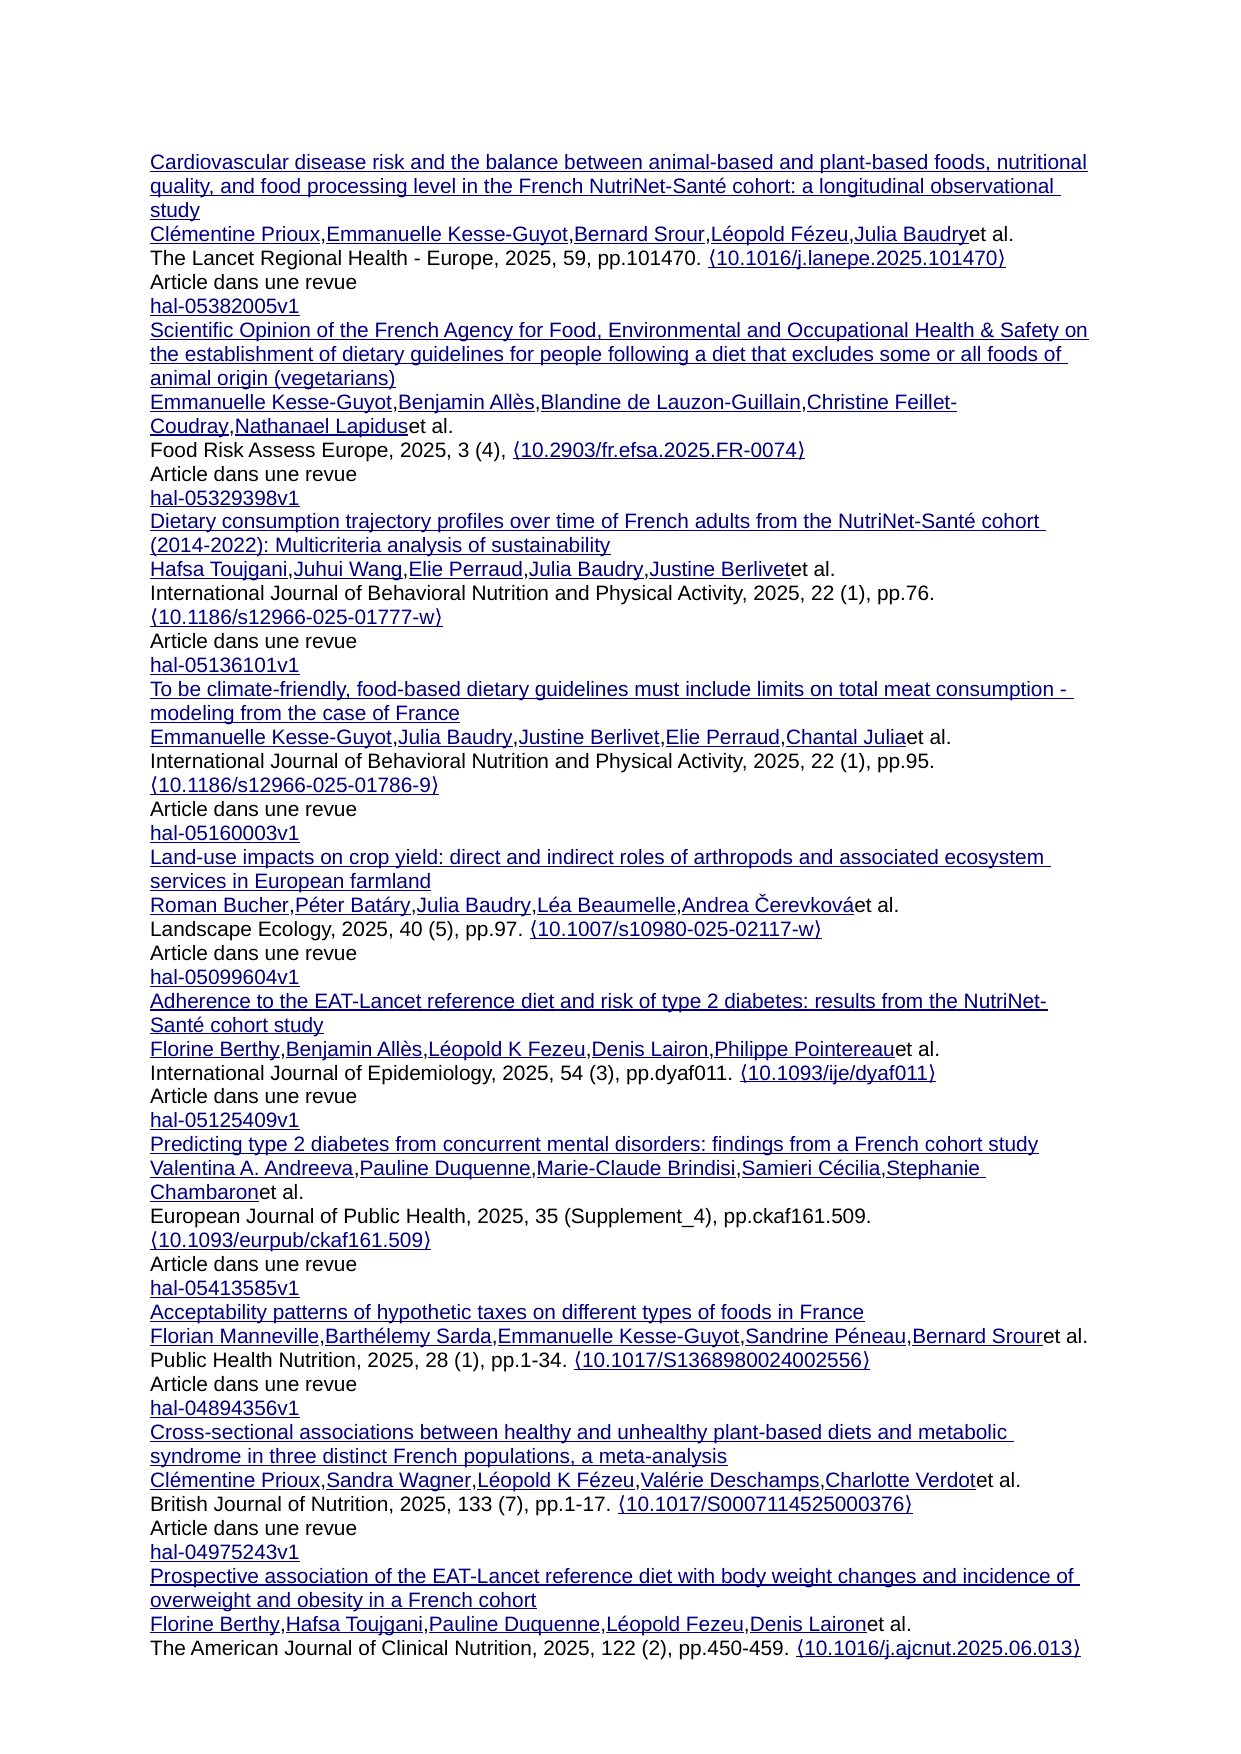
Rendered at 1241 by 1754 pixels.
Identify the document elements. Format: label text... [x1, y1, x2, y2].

table_cell Cross-sectional associations between healthy and unhealthy plant-based diets and metabolic syndrome in three distinct French populations, a meta-analysis Clémentine Prioux,Sandra Wagner,Léopold K Fézeu,Valérie Deschamps,Charlotte Verdotet al. British Journal of Nutrition, 2025, 133 (7), pp.1-17. ⟨10.1017/S0007114525000376⟩ Article dans une revue hal-04975243v1 [150, 1420, 1090, 1563]
table_cell Land-use impacts on crop yield: direct and indirect roles of arthropods and associated ecosystem services in European farmland Roman Bucher,Péter Batáry,Julia Baudry,Léa Beaumelle,Andrea Čerevkováet al. Landscape Ecology, 2025, 40 (5), pp.97. ⟨10.1007/s10980-025-02117-w⟩ Article dans une revue hal-05099604v1 [150, 845, 1090, 988]
table_cell Scientific Opinion of the French Agency for Food, Environmental and Occupational Health & Safety on the establishment of dietary guidelines for people following a diet that excludes some or all foods of animal origin (vegetarians) Emmanuelle Kesse-Guyot,Benjamin Allès,Blandine de Lauzon-Guillain,Christine Feillet-Coudray,Nathanael Lapiduset al. Food Risk Assess Europe, 2025, 3 (4), ⟨10.2903/fr.efsa.2025.FR-0074⟩ Article dans une revue hal-05329398v1 [150, 318, 1090, 509]
table_cell Prospective association of the EAT-Lancet reference diet with body weight changes and incidence of overweight and obesity in a French cohort Florine Berthy,Hafsa Toujgani,Pauline Duquenne,Léopold Fezeu,Denis Laironet al. The American Journal of Clinical Nutrition, 2025, 122 (2), pp.450-459. ⟨10.1016/j.ajcnut.2025.06.013⟩ [150, 1564, 1090, 1659]
table_cell Cardiovascular disease risk and the balance between animal-based and plant-based foods, nutritional quality, and food processing level in the French NutriNet-Santé cohort: a longitudinal observational study Clémentine Prioux,Emmanuelle Kesse-Guyot,Bernard Srour,Léopold Fézeu,Julia Baudryet al. The Lancet Regional Health - Europe, 2025, 59, pp.101470. ⟨10.1016/j.lanepe.2025.101470⟩ Article dans une revue hal-05382005v1 [150, 150, 1090, 318]
table_cell Predicting type 2 diabetes from concurrent mental disorders: findings from a French cohort study Valentina A. Andreeva,Pauline Duquenne,Marie-Claude Brindisi,Samieri Cécilia,Stephanie Chambaronet al. European Journal of Public Health, 2025, 35 (Supplement_4), pp.ckaf161.509. ⟨10.1093/eurpub/ckaf161.509⟩ Article dans une revue hal-05413585v1 [150, 1132, 1090, 1300]
table_cell Acceptability patterns of hypothetic taxes on different types of foods in France Florian Manneville,Barthélemy Sarda,Emmanuelle Kesse-Guyot,Sandrine Péneau,Bernard Srouret al. Public Health Nutrition, 2025, 28 (1), pp.1-34. ⟨10.1017/S1368980024002556⟩ Article dans une revue hal-04894356v1 [150, 1300, 1090, 1420]
table_cell Adherence to the EAT-Lancet reference diet and risk of type 2 diabetes: results from the NutriNet-Santé cohort study Florine Berthy,Benjamin Allès,Léopold K Fezeu,Denis Lairon,Philippe Pointereauet al. International Journal of Epidemiology, 2025, 54 (3), pp.dyaf011. ⟨10.1093/ije/dyaf011⟩ Article dans une revue hal-05125409v1 [150, 989, 1090, 1132]
table_cell Dietary consumption trajectory profiles over time of French adults from the NutriNet-Santé cohort (2014-2022): Multicriteria analysis of sustainability Hafsa Toujgani,Juhui Wang,Elie Perraud,Julia Baudry,Justine Berlivetet al. International Journal of Behavioral Nutrition and Physical Activity, 2025, 22 (1), pp.76. ⟨10.1186/s12966-025-01777-w⟩ Article dans une revue hal-05136101v1 [150, 509, 1090, 677]
table_cell To be climate-friendly, food-based dietary guidelines must include limits on total meat consumption - modeling from the case of France Emmanuelle Kesse-Guyot,Julia Baudry,Justine Berlivet,Elie Perraud,Chantal Juliaet al. International Journal of Behavioral Nutrition and Physical Activity, 2025, 22 (1), pp.95. ⟨10.1186/s12966-025-01786-9⟩ Article dans une revue hal-05160003v1 [150, 677, 1090, 845]
